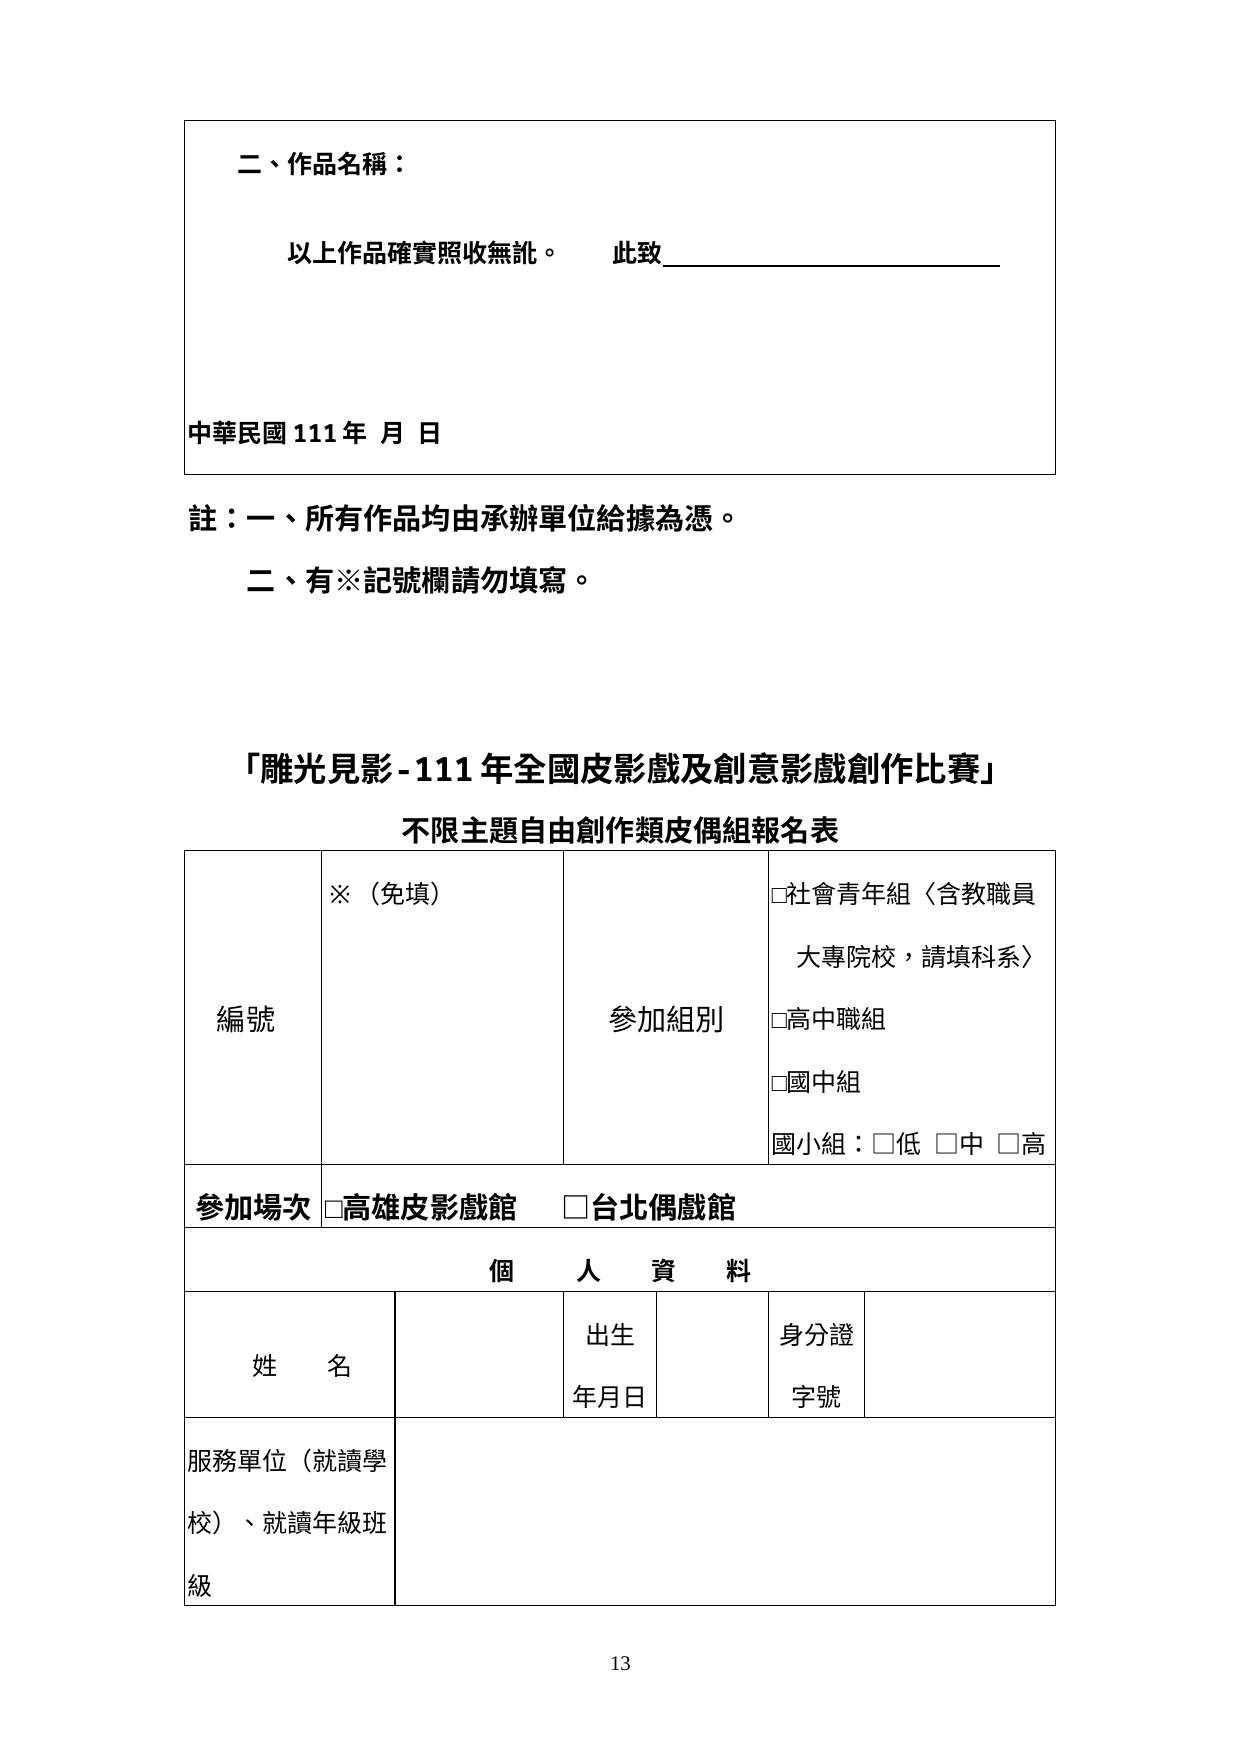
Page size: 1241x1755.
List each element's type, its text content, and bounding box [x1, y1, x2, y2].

table_cell 個 人 資 料 [185, 1228, 1055, 1291]
table_header 編號 [185, 851, 321, 1163]
table_cell [865, 1292, 1055, 1417]
table_cell 參加場次 [185, 1165, 321, 1227]
table_cell 服務單位（就讀學校）、就讀年級班級 [185, 1418, 394, 1605]
text 不限主題自由創作類皮偶組報名表 [130, 787, 1110, 850]
table_cell 姓 名 [185, 1292, 394, 1417]
text 二、有※記號欄請勿填寫。 [130, 537, 1110, 600]
table_cell 出生 年月日 [564, 1292, 656, 1417]
table_header 二、作品名稱： 以上作品確實照收無訛。 此致 中華民國111年 月 日 [185, 121, 1055, 474]
table_cell [657, 1292, 768, 1417]
table_cell □高雄皮影戲館 □台北偶戲館 [322, 1165, 1055, 1227]
text 「雕光見影-111年全國皮影戲及創意影戲創作比賽」 [130, 725, 1110, 787]
table_header ※（免填） [322, 851, 563, 1163]
table_header 參加組別 [564, 851, 768, 1163]
text 註：一、所有作品均由承辦單位給據為憑。 [130, 475, 1110, 537]
table_header □社會青年組〈含教職員大專院校，請填科系〉 □高中職組 □國中組 國小組：□低 □中 □高 [769, 851, 1055, 1163]
table_cell [396, 1418, 1055, 1605]
table_cell [396, 1292, 563, 1417]
table_cell 身分證 字號 [769, 1292, 864, 1417]
